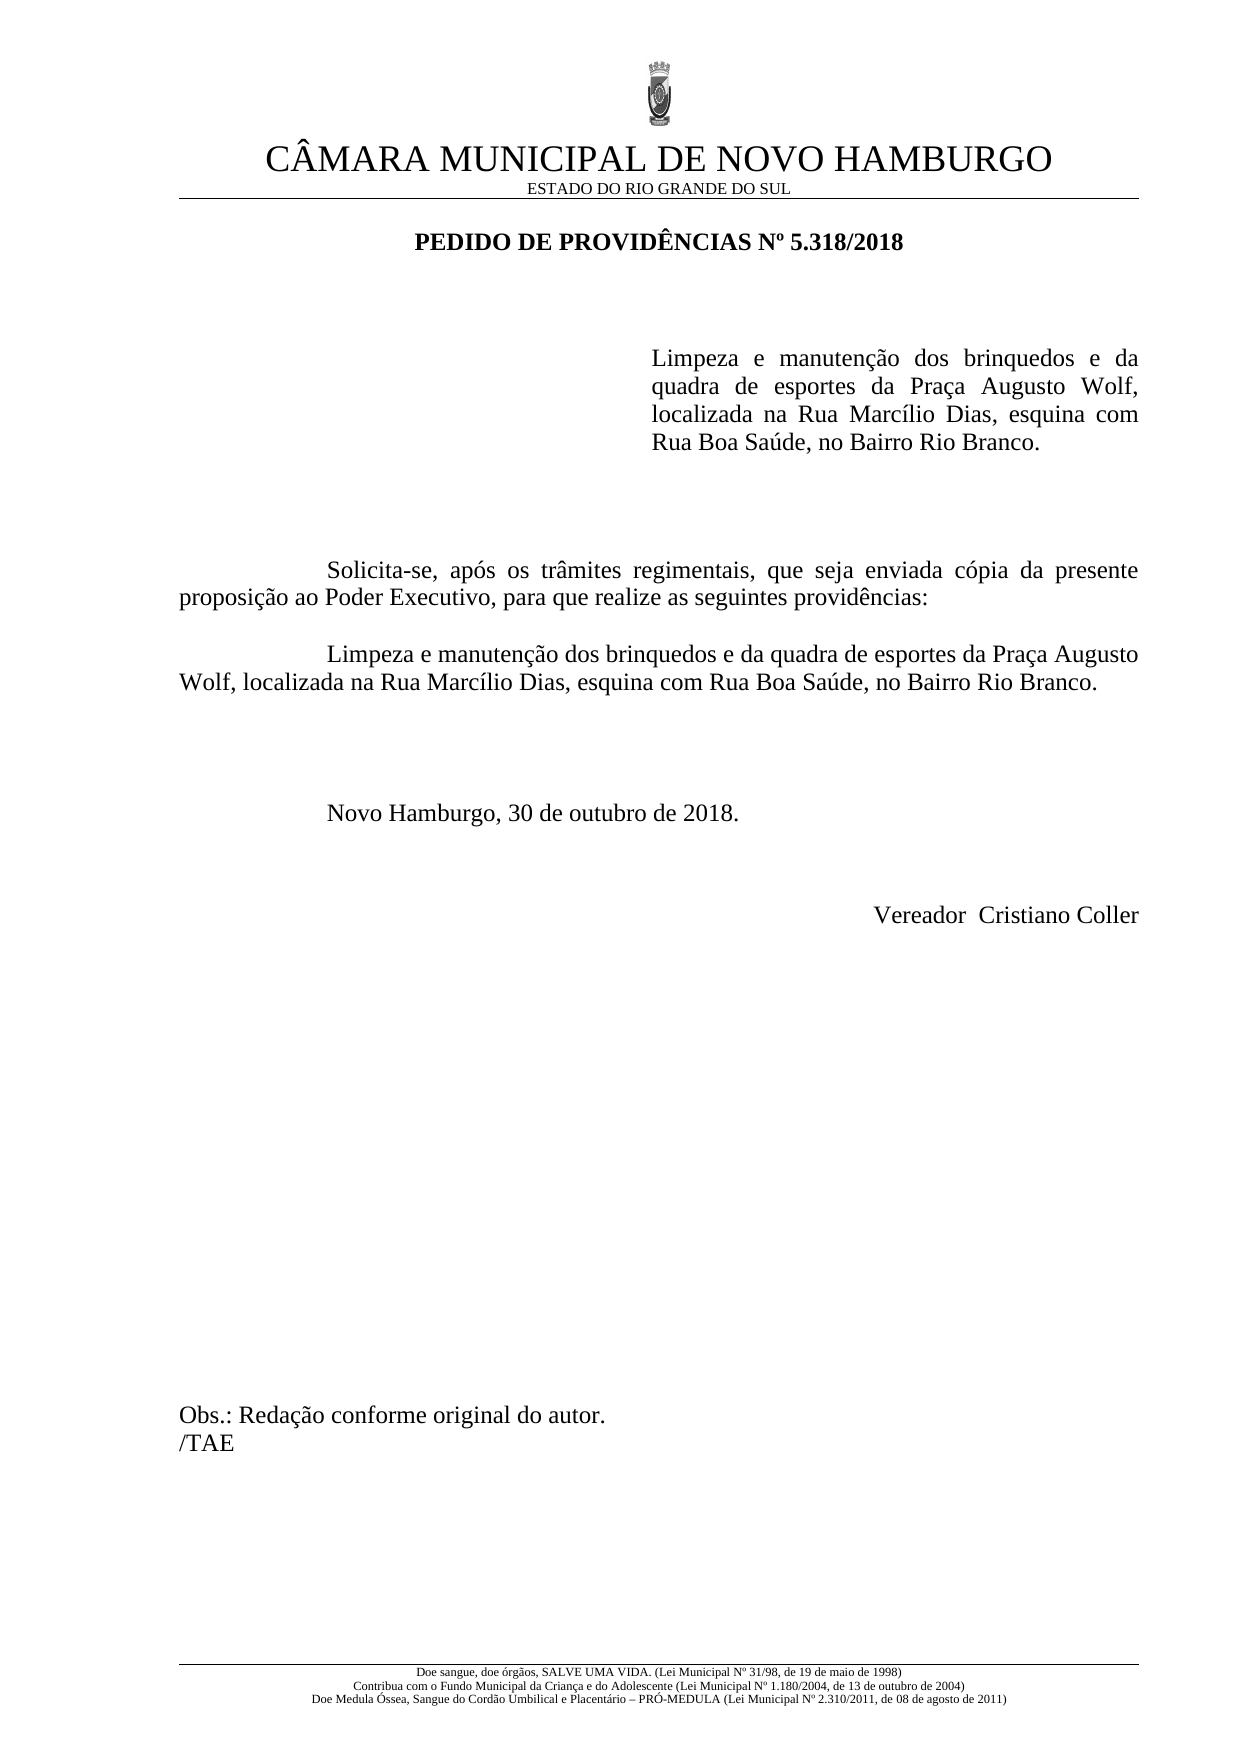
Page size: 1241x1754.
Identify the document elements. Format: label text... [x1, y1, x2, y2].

text Vereador Cristiano Coller [179, 901, 1139, 929]
text Obs.: Redação conforme original do autor. [179, 1402, 1139, 1429]
text Solicita-se, após os trâmites regimentais, que seja enviada cópia da presente proposição ao Poder Executivo, para que realize as seguintes providências: [179, 556, 1139, 611]
text Limpeza e manutenção dos brinquedos e da quadra de esportes da Praça Augusto Wolf, localizada na Rua Marcílio Dias, esquina com Rua Boa Saúde, no Bairro Rio Branco. [179, 641, 1139, 696]
text PEDIDO DE PROVIDÊNCIAS Nº 5.318/2018 [179, 228, 1139, 256]
text Limpeza e manutenção dos brinquedos e da quadra de esportes da Praça Augusto Wolf, localizada na Rua Marcílio Dias, esquina com Rua Boa Saúde, no Bairro Rio Branco. [651, 344, 1139, 455]
text /TAE [179, 1429, 1139, 1457]
text Novo Hamburgo, 30 de outubro de 2018. [179, 799, 1139, 826]
